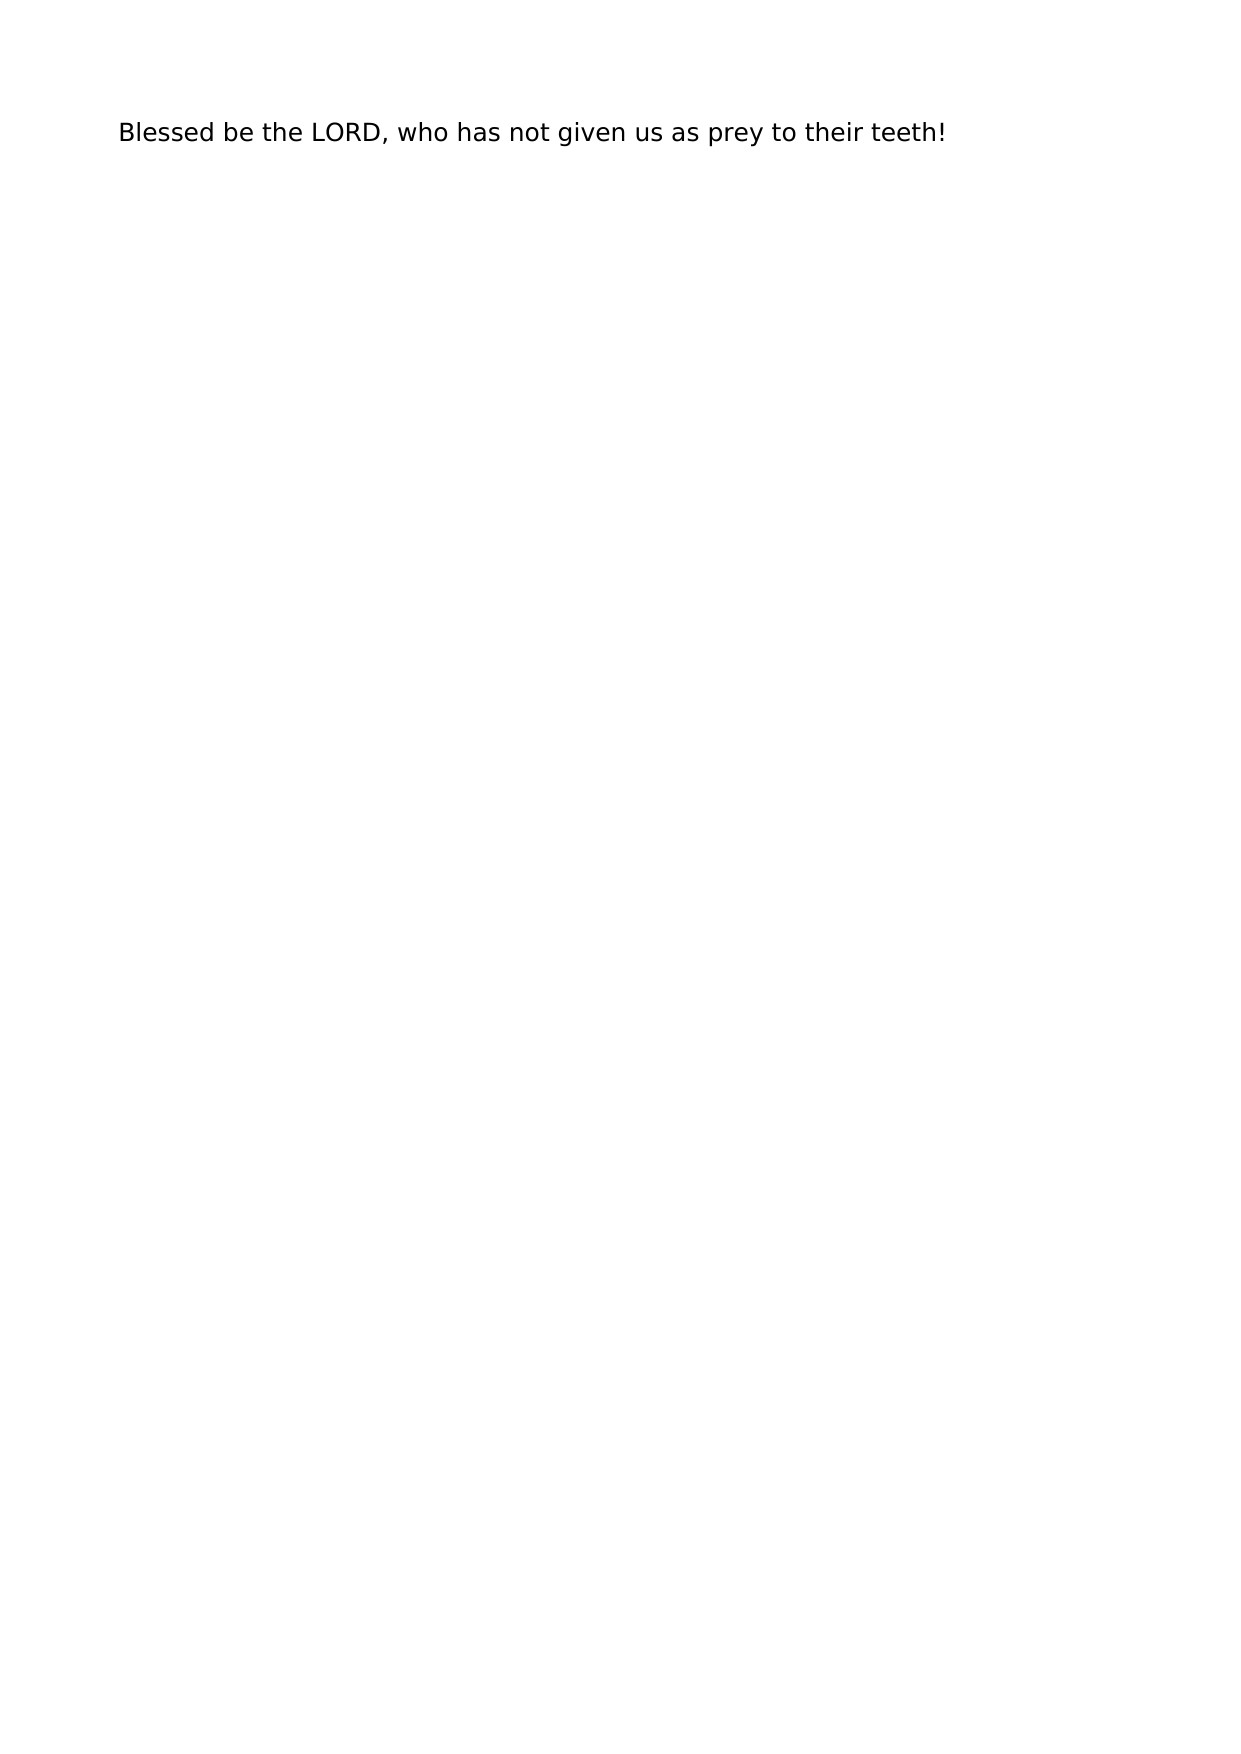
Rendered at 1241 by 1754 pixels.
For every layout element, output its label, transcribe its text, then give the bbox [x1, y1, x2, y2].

text Blessed be the LORD, who has not given us as prey to their teeth! [118, 118, 1122, 147]
